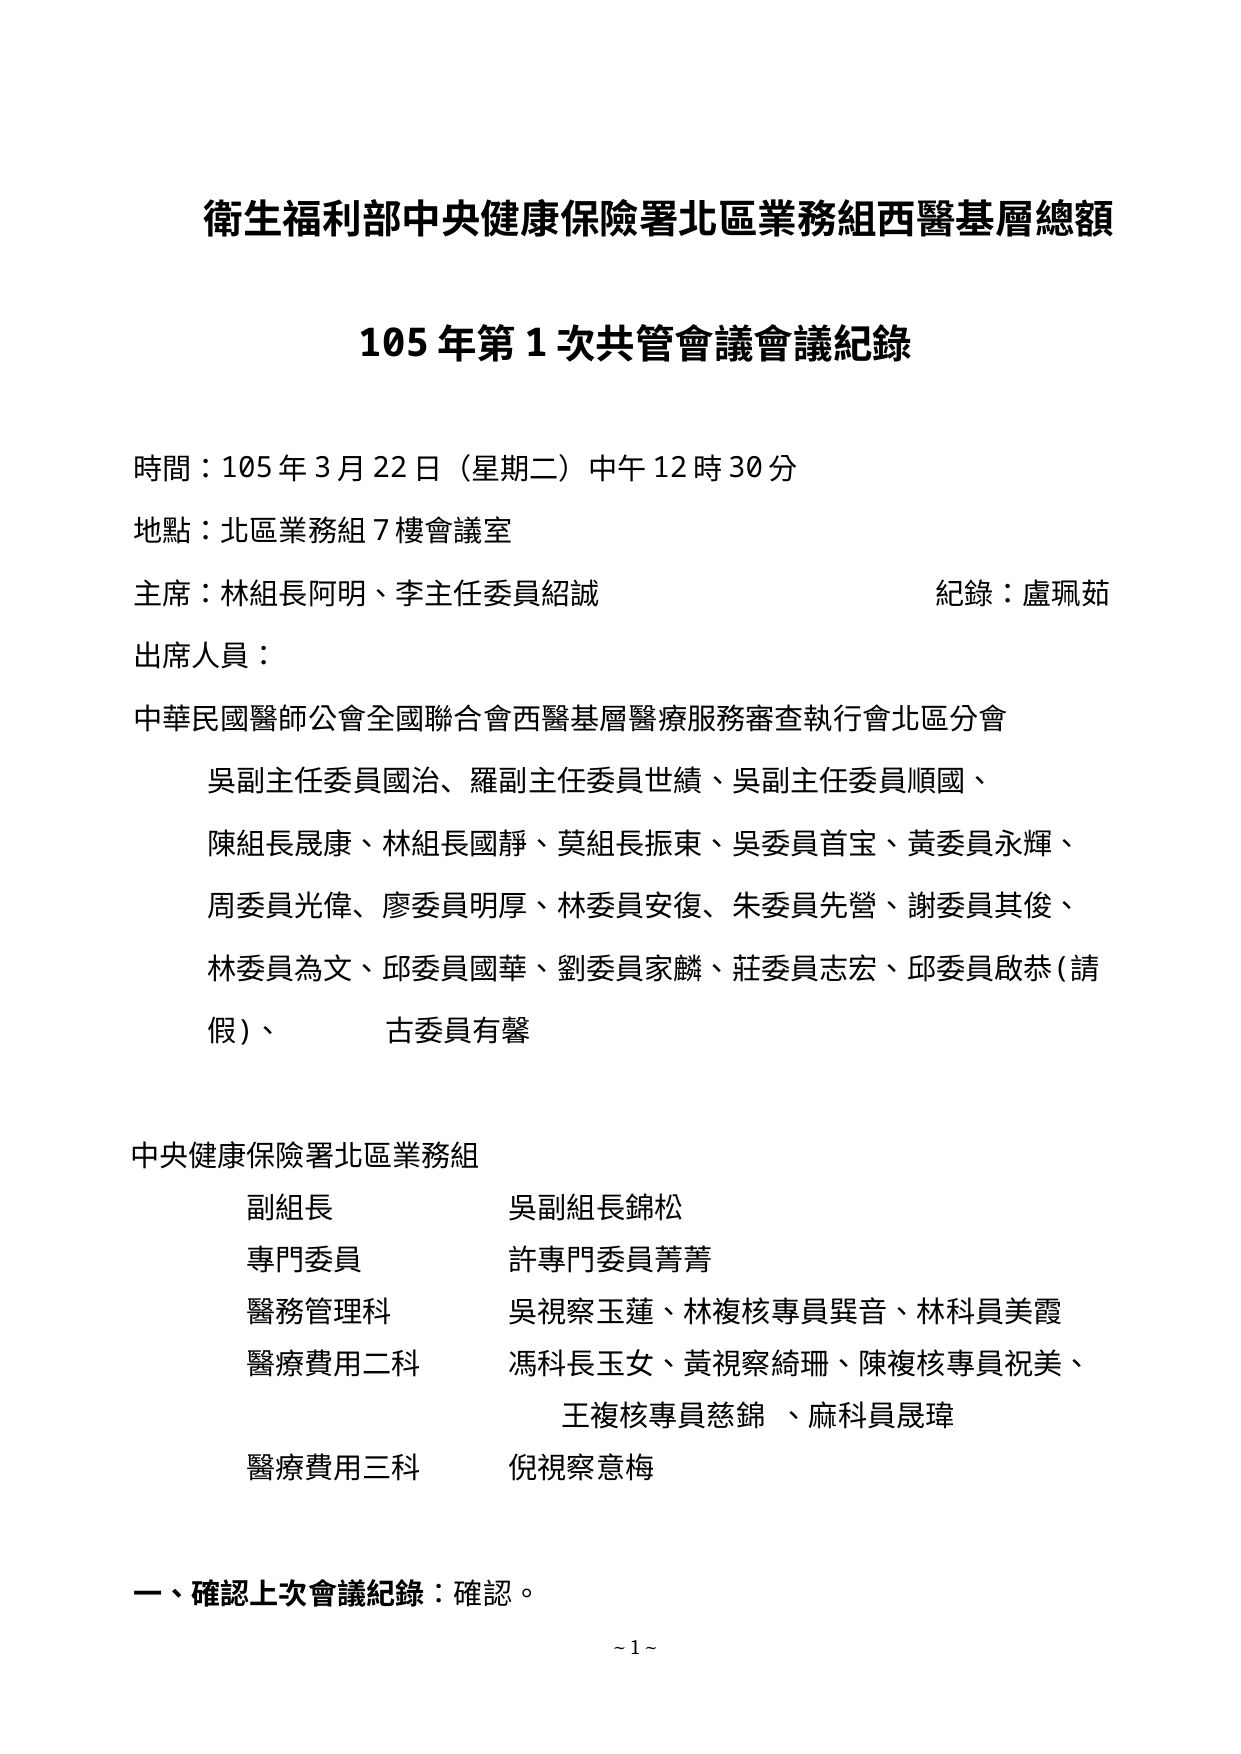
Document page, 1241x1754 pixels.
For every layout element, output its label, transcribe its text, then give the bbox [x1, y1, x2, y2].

text 時間：105年3月22日（星期二）中午12時30分 [133, 425, 1137, 487]
text 衛生福利部中央健康保險署北區業務組西醫基層總額 [133, 175, 1137, 237]
text 王複核專員慈錦 、麻科員晟瑋 [108, 1383, 1137, 1435]
text 醫療費用三科 倪視察意梅 [108, 1435, 1137, 1487]
text 專門委員 許專門委員菁菁 [108, 1227, 1137, 1279]
text 一、確認上次會議紀錄：確認。 [133, 1550, 1137, 1612]
text 地點：北區業務組7樓會議室 [133, 487, 1137, 550]
text 中華民國醫師公會全國聯合會西醫基層醫療服務審查執行會北區分會 [133, 675, 1137, 737]
text 中央健康保險署北區業務組 [108, 1112, 1137, 1175]
text 醫務管理科 吳視察玉蓮、林複核專員巽音、林科員美霞 [108, 1279, 1137, 1331]
text 副組長 吳副組長錦松 [108, 1175, 1137, 1227]
text 醫療費用二科 馮科長玉女、黃視察綺珊、陳複核專員祝美、 [108, 1331, 1137, 1383]
text 吳副主任委員國治、羅副主任委員世績、吳副主任委員順國、 陳組長晟康、林組長國靜、莫組長振東、吳委員首宝、黃委員永輝、 周委員光偉、廖委員明厚、林委員安復、朱委員先營、謝委員其俊、 林委員為文、邱委員國華、劉委員家麟、莊委員志宏、邱委員啟恭(請假)、 古委員有馨 [207, 737, 1137, 1050]
text 出席人員： [133, 612, 1137, 675]
text 主席：林組長阿明、李主任委員紹誠 紀錄：盧珮茹 [133, 550, 1137, 612]
text 105年第1次共管會議會議紀錄 [133, 300, 1137, 362]
